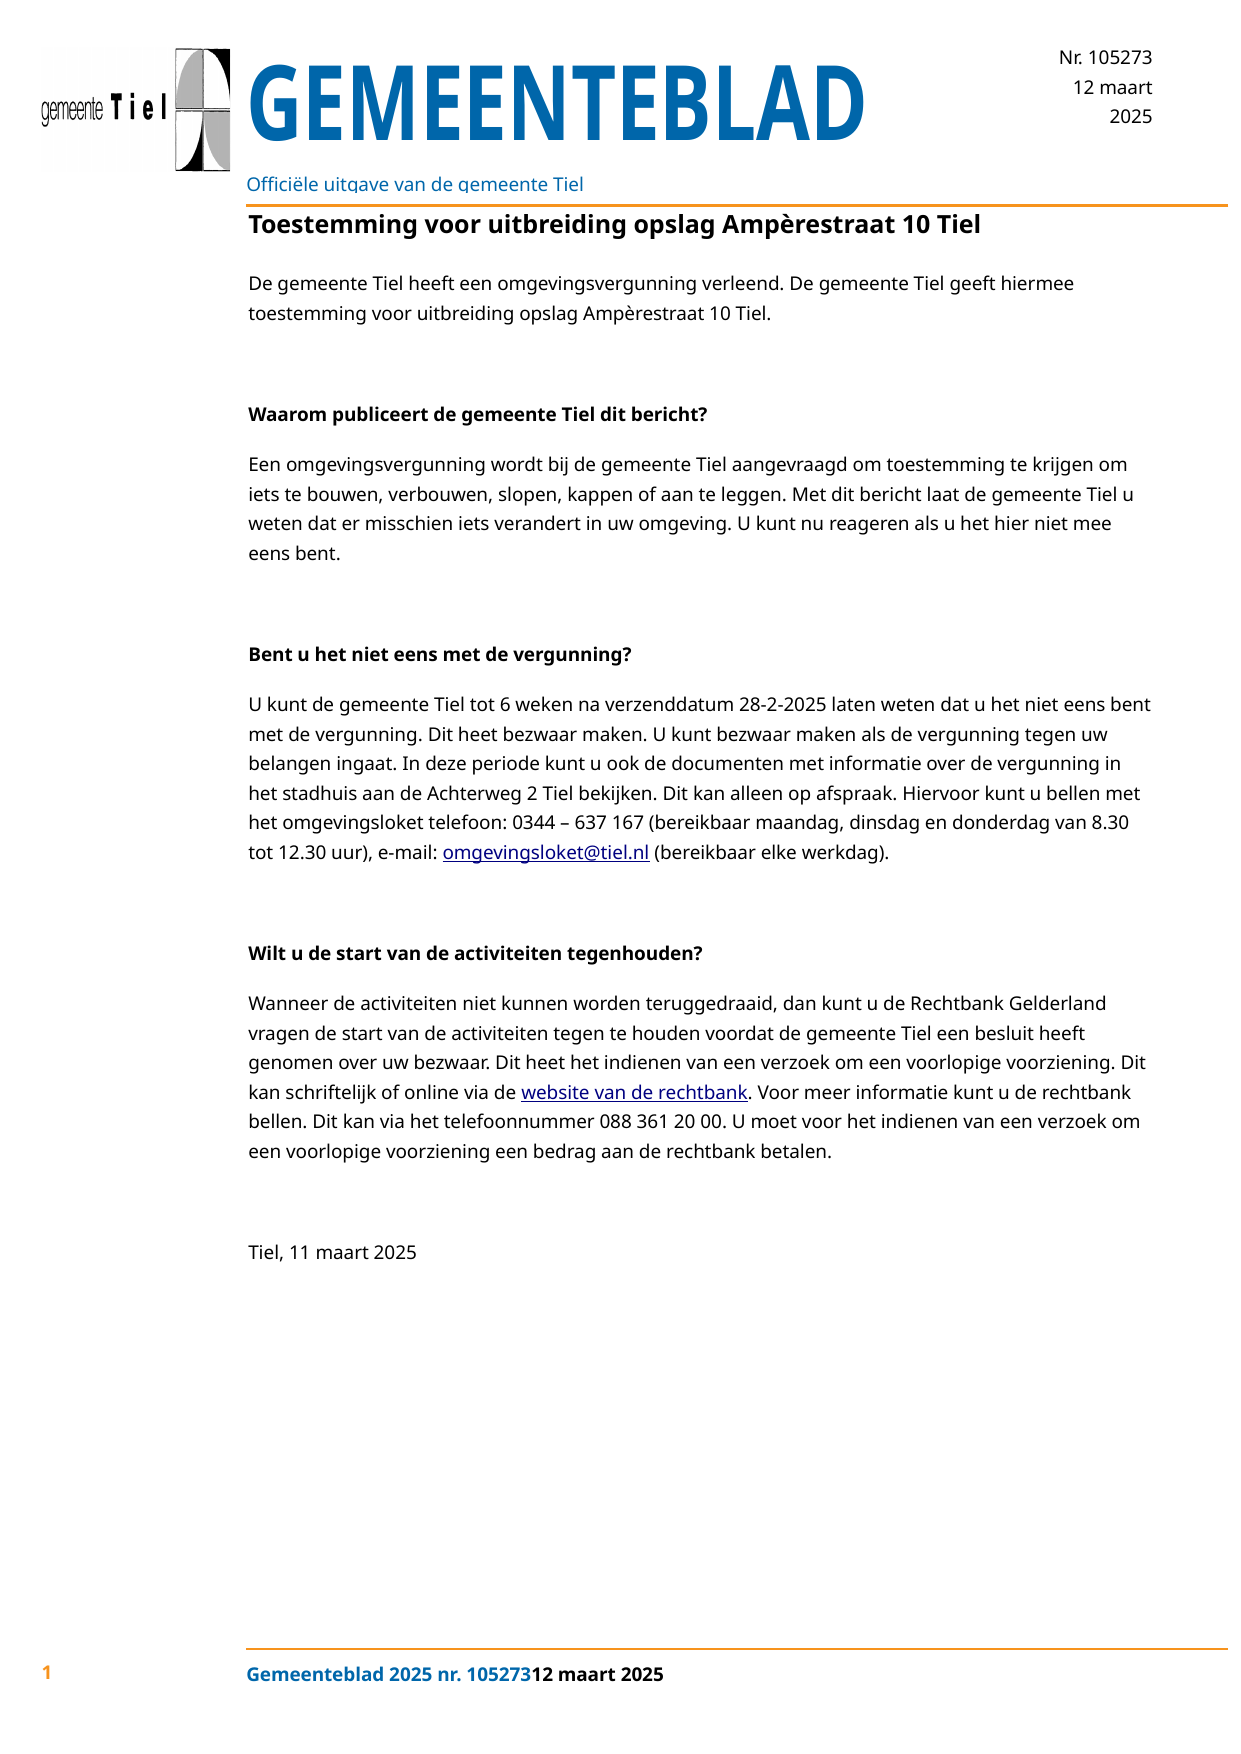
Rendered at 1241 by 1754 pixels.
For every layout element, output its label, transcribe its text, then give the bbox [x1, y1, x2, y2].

text Wilt u de start van de activiteiten tegenhouden? [248, 940, 1152, 966]
text Tiel, 11 maart 2025 [248, 1239, 1152, 1265]
picture [41, 47, 231, 172]
text Waarom publiceert de gemeente Tiel dit bericht? [248, 401, 1152, 426]
text Bent u het niet eens met de vergunning? [248, 641, 1152, 666]
text U kunt de gemeente Tiel tot 6 weken na verzenddatum 28-2-2025 laten weten dat u het niet eens bent met de vergunning. Dit heet bezwaar maken. U kunt bezwaar maken als de vergunning tegen uw belangen ingaat. In deze periode kunt u ook de documenten met informatie over de vergunning in het stadhuis aan de Achterweg 2 Tiel bekijken. Dit kan alleen op afspraak. Hiervoor kunt u bellen met het omgevingsloket telefoon: 0344 – 637 167 (bereikbaar maandag, dinsdag en donderdag van 8.30 tot 12.30 uur), e-mail: omgevingsloket@tiel.nl (bereikbaar elke werkdag). [248, 691, 1152, 865]
text Een omgevingsvergunning wordt bij de gemeente Tiel aangevraagd om toestemming te krijgen om iets te bouwen, verbouwen, slopen, kappen of aan te leggen. Met dit bericht laat de gemeente Tiel u weten dat er misschien iets verandert in uw omgeving. U kunt nu reageren als u het hier niet mee eens bent. [248, 451, 1152, 566]
text Wanneer de activiteiten niet kunnen worden teruggedraaid, dan kunt u de Rechtbank Gelderland vragen de start van de activiteiten tegen te houden voordat de gemeente Tiel een besluit heeft genomen over uw bezwaar. Dit heet het indienen van een verzoek om een voorlopige voorziening. Dit kan schriftelijk of online via de website van de rechtbank. Voor meer informatie kunt u de rechtbank bellen. Dit kan via het telefoonnummer 088 361 20 00. U moet voor het indienen van een verzoek om een voorlopige voorziening een bedrag aan de rechtbank betalen. [248, 990, 1152, 1164]
text De gemeente Tiel heeft een omgevingsvergunning verleend. De gemeente Tiel geeft hiermee toestemming voor uitbreiding opslag Ampèrestraat 10 Tiel. [248, 270, 1152, 326]
text Toestemming voor uitbreiding opslag Ampèrestraat 10 Tiel [248, 207, 1152, 241]
